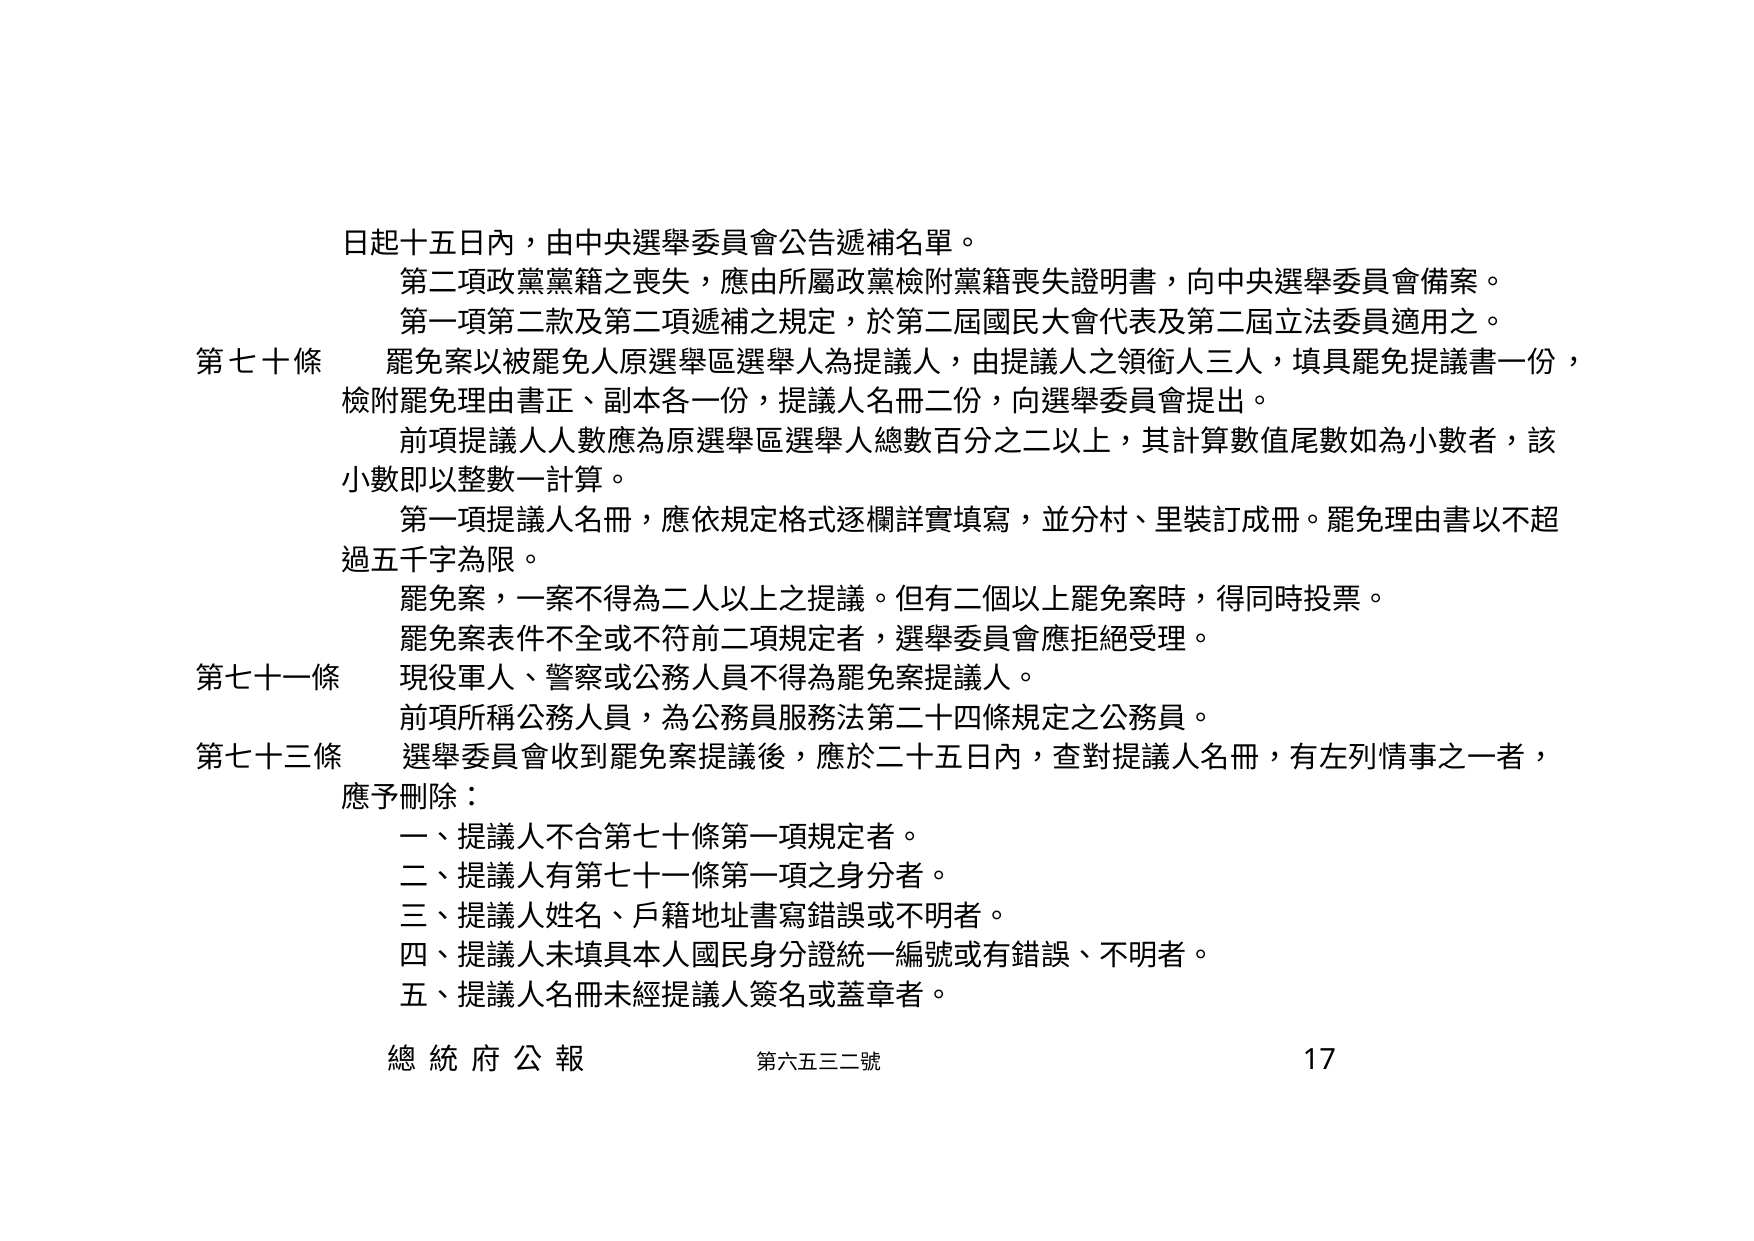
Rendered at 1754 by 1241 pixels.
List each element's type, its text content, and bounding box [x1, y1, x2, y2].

text 前項所稱公務人員，為公務員服務法第二十四條規定之公務員。 [341, 697, 1559, 736]
text 第七十三條 選舉委員會收到罷免案提議後，應於二十五日內，查對提議人名冊，有左列情事之一者，應予刪除： [195, 736, 1559, 815]
text 二、提議人有第七十一條第一項之身分者。 [399, 855, 1559, 894]
text 四、提議人未填具本人國民身分證統一編號或有錯誤、不明者。 [399, 934, 1559, 974]
text 日起十五日內，由中央選舉委員會公告遞補名單。 [341, 222, 1559, 261]
text 一、提議人不合第七十條第一項規定者。 [399, 815, 1559, 855]
text 罷免案表件不全或不符前二項規定者，選舉委員會應拒絕受理。 [341, 617, 1559, 657]
text 前項提議人人數應為原選舉區選舉人總數百分之二以上，其計算數值尾數如為小數者，該小數即以整數一計算。 [341, 419, 1559, 499]
text 第七十條 罷免案以被罷免人原選舉區選舉人為提議人，由提議人之領銜人三人，填具罷免提議書一份，檢附罷免理由書正、副本各一份，提議人名冊二份，向選舉委員會提出。 [195, 340, 1559, 419]
text 第七十一條 現役軍人、警察或公務人員不得為罷免案提議人。 [195, 657, 1559, 697]
text 三、提議人姓名、戶籍地址書寫錯誤或不明者。 [399, 894, 1559, 934]
text 第一項第二款及第二項遞補之規定，於第二屆國民大會代表及第二屆立法委員適用之。 [341, 301, 1559, 340]
text 第二項政黨黨籍之喪失，應由所屬政黨檢附黨籍喪失證明書，向中央選舉委員會備案。 [341, 261, 1559, 301]
text 五、提議人名冊未經提議人簽名或蓋章者。 [399, 974, 1559, 1013]
text 罷免案，一案不得為二人以上之提議。但有二個以上罷免案時，得同時投票。 [341, 578, 1559, 617]
text 第一項提議人名冊，應依規定格式逐欄詳實填寫，並分村、里裝訂成冊。罷免理由書以不超過五千字為限。 [341, 499, 1559, 578]
